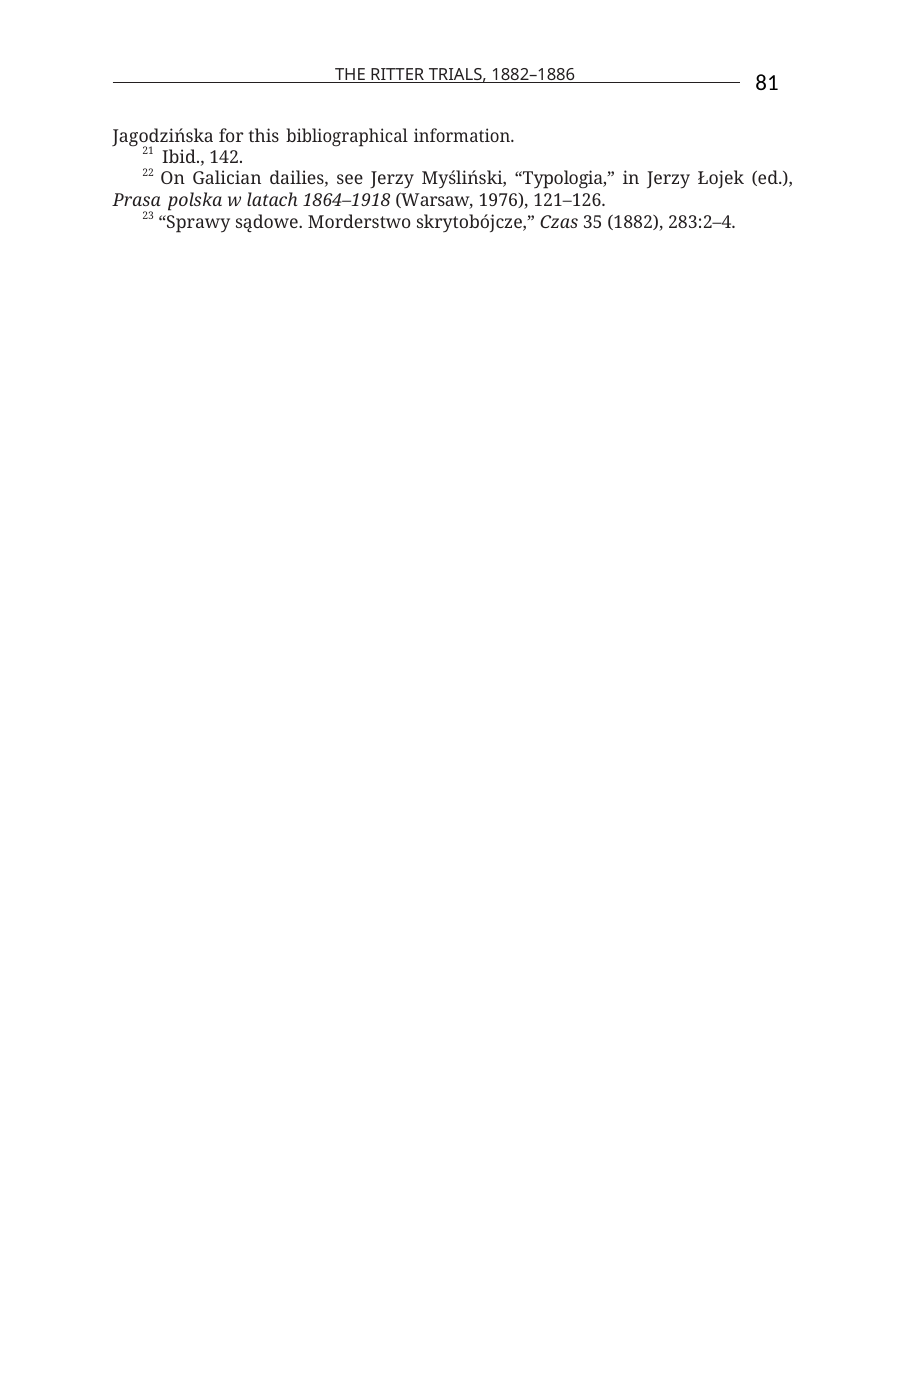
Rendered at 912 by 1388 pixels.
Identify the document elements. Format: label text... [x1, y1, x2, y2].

text 21 Ibid., 142. [142, 147, 805, 167]
text 23 “Sprawy sądowe. Morderstwo skrytobójcze,” Czas 35 (1882), 283:2–4. [142, 210, 805, 232]
text 22 On Galician dailies, see Jerzy Myśliński, “Typologia,” in Jerzy Łojek (ed.), Prasa polska w latach 1864–1918 (Warsaw, 1976), 121–126. [113, 168, 793, 210]
text Jagodzińska for this bibliographical information. [112, 125, 793, 147]
